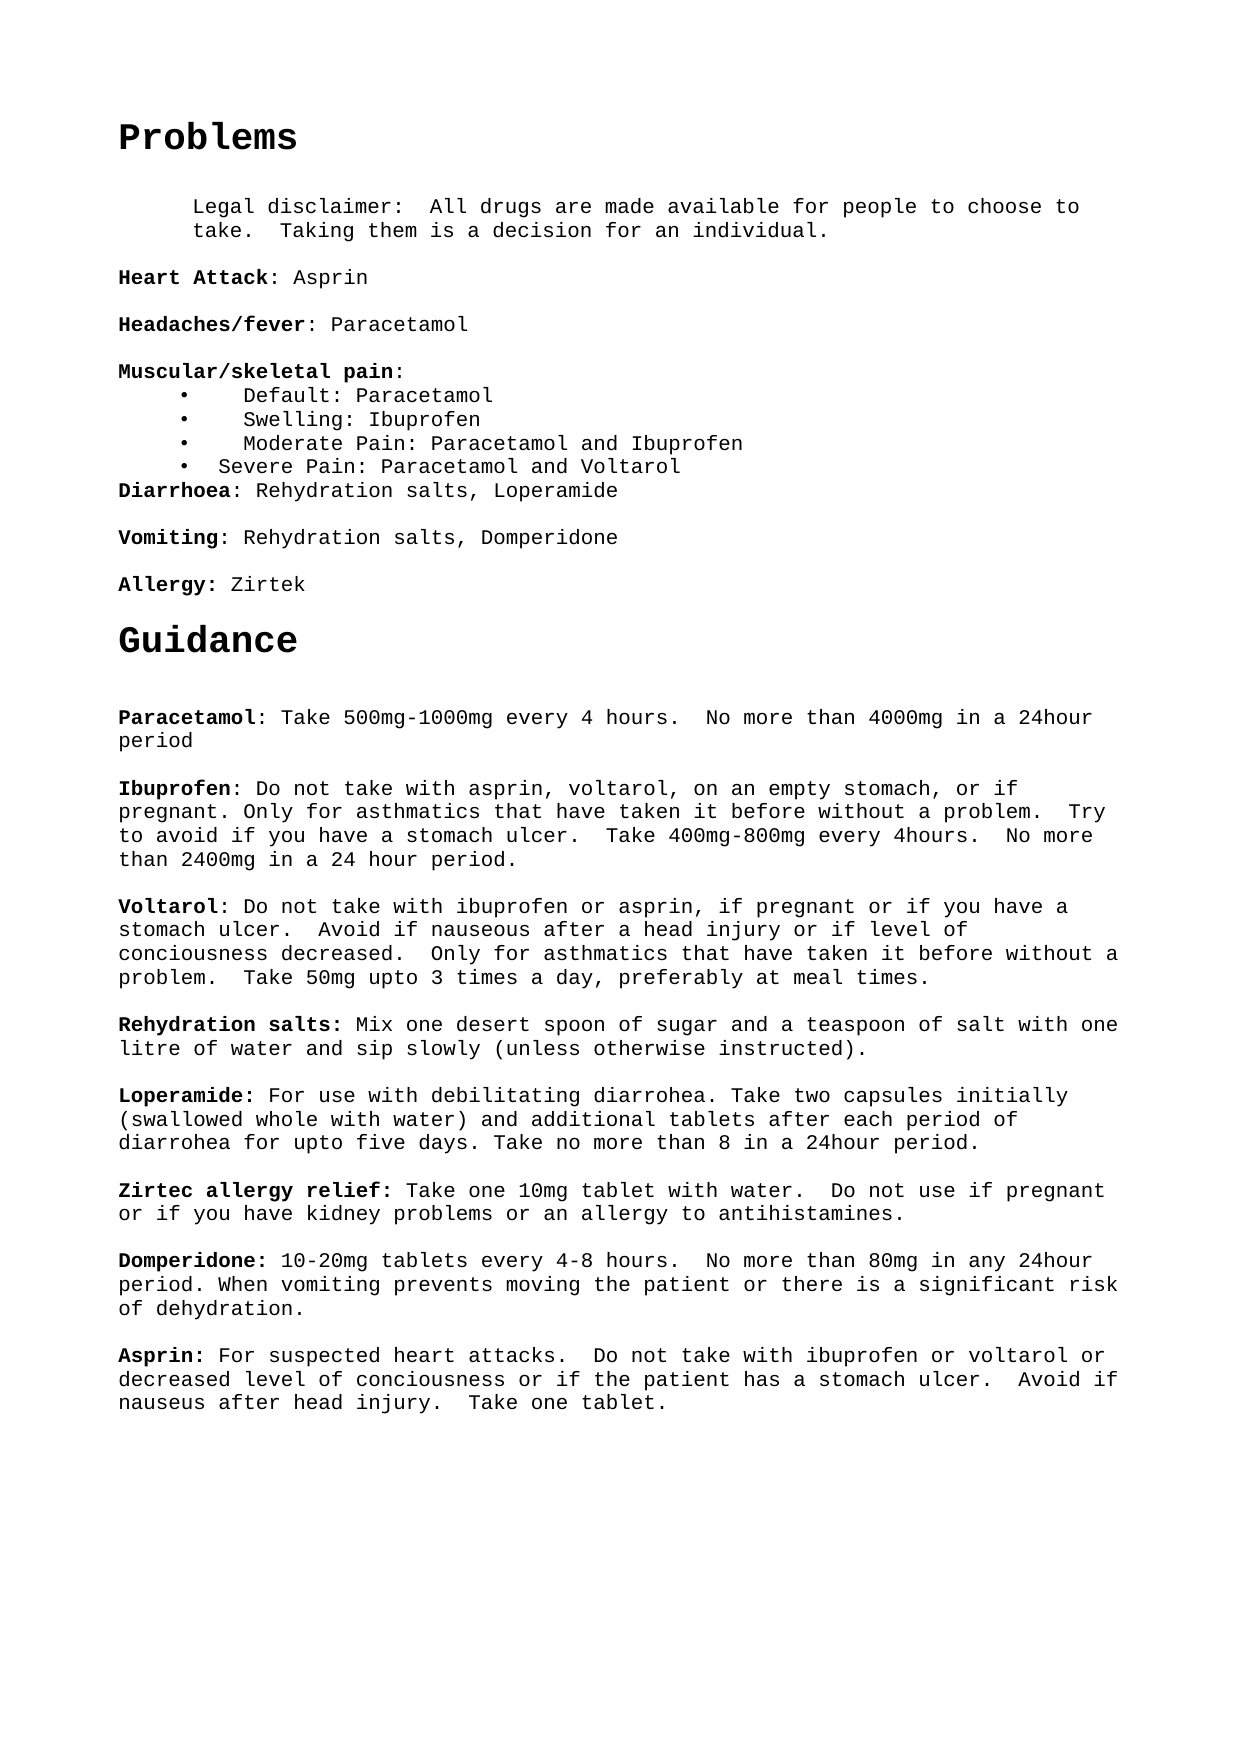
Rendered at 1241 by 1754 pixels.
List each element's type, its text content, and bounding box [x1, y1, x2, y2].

text Heart Attack: Asprin [118, 267, 1122, 291]
text Vomiting: Rehydration salts, Domperidone [118, 527, 1122, 551]
text Asprin: For suspected heart attacks. Do not take with ibuprofen or voltarol or decreased level of conciousness or if the patient has a stomach ulcer. Avoid if nauseus after head injury. Take one tablet. [118, 1345, 1122, 1416]
text Headaches/fever: Paracetamol [118, 314, 1122, 338]
list Swelling: Ibuprofen [181, 409, 1122, 432]
text Ibuprofen: Do not take with asprin, voltarol, on an empty stomach, or if pregnant. Only for asthmatics that have taken it before without a problem. Try to avoid if you have a stomach ulcer. Take 400mg-800mg every 4hours. No more than 2400mg in a 24 hour period. [118, 778, 1122, 872]
text Muscular/skeletal pain: [118, 362, 1122, 385]
list Default: Paracetamol [181, 385, 1122, 409]
text Loperamide: For use with debilitating diarrohea. Take two capsules initially (swallowed whole with water) and additional tablets after each period of diarrohea for upto five days. Take no more than 8 in a 24hour period. [118, 1085, 1122, 1156]
text Legal disclaimer: All drugs are made available for people to choose to take. Taking them is a decision for an individual. [118, 196, 1122, 243]
text Problems [118, 118, 1122, 161]
list Severe Pain: Paracetamol and Voltarol [181, 456, 1122, 480]
text Paracetamol: Take 500mg-1000mg every 4 hours. No more than 4000mg in a 24hour period [118, 707, 1122, 754]
text Rehydration salts: Mix one desert spoon of sugar and a teaspoon of salt with one litre of water and sip slowly (unless otherwise instructed). [118, 1014, 1122, 1061]
text Zirtec allergy relief: Take one 10mg tablet with water. Do not use if pregnant or if you have kidney problems or an allergy to antihistamines. [118, 1179, 1122, 1227]
list Moderate Pain: Paracetamol and Ibuprofen [181, 432, 1122, 456]
text Domperidone: 10-20mg tablets every 4-8 hours. No more than 80mg in any 24hour period. When vomiting prevents moving the patient or there is a significant risk of dehydration. [118, 1251, 1122, 1321]
text Guidance [118, 622, 1122, 664]
text Allergy: Zirtek [118, 574, 1122, 598]
text Diarrhoea: Rehydration salts, Loperamide [118, 480, 1122, 503]
text Voltarol: Do not take with ibuprofen or asprin, if pregnant or if you have a stomach ulcer. Avoid if nauseous after a head injury or if level of conciousness decreased. Only for asthmatics that have taken it before without a problem. Take 50mg upto 3 times a day, preferably at meal times. [118, 896, 1122, 990]
